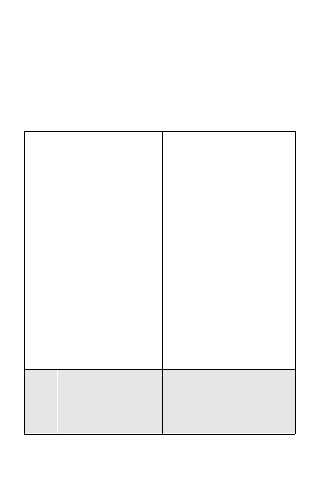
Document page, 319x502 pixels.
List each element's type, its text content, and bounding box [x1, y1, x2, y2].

table_header <kundestartzeit/format('dd.MMM')> [58, 132, 116, 369]
table_header <kundestartzeit/format('HH:mm')> [116, 132, 162, 369]
table_header <kundestartzeit/format('EE')> [25, 132, 57, 369]
table_cell <kundestartzeit/format('HH:mm')> [116, 370, 162, 433]
table_cell <$-resources/person/initials/suffix(': ')><$-if(ishomevisit,*'home_visit_ident',null)/suffix(' ')><$-text> [163, 370, 295, 433]
table_header <$-resources/person/initials/suffix(': ')><$-if(ishomevisit,*'home_visit_ident',null)/suffix(' ')><$-text> [163, 132, 295, 369]
table_cell <kundestartzeit/format('dd.MMM')> [58, 370, 116, 433]
table_cell <kundestartzeit/format('EE')> [25, 370, 57, 433]
